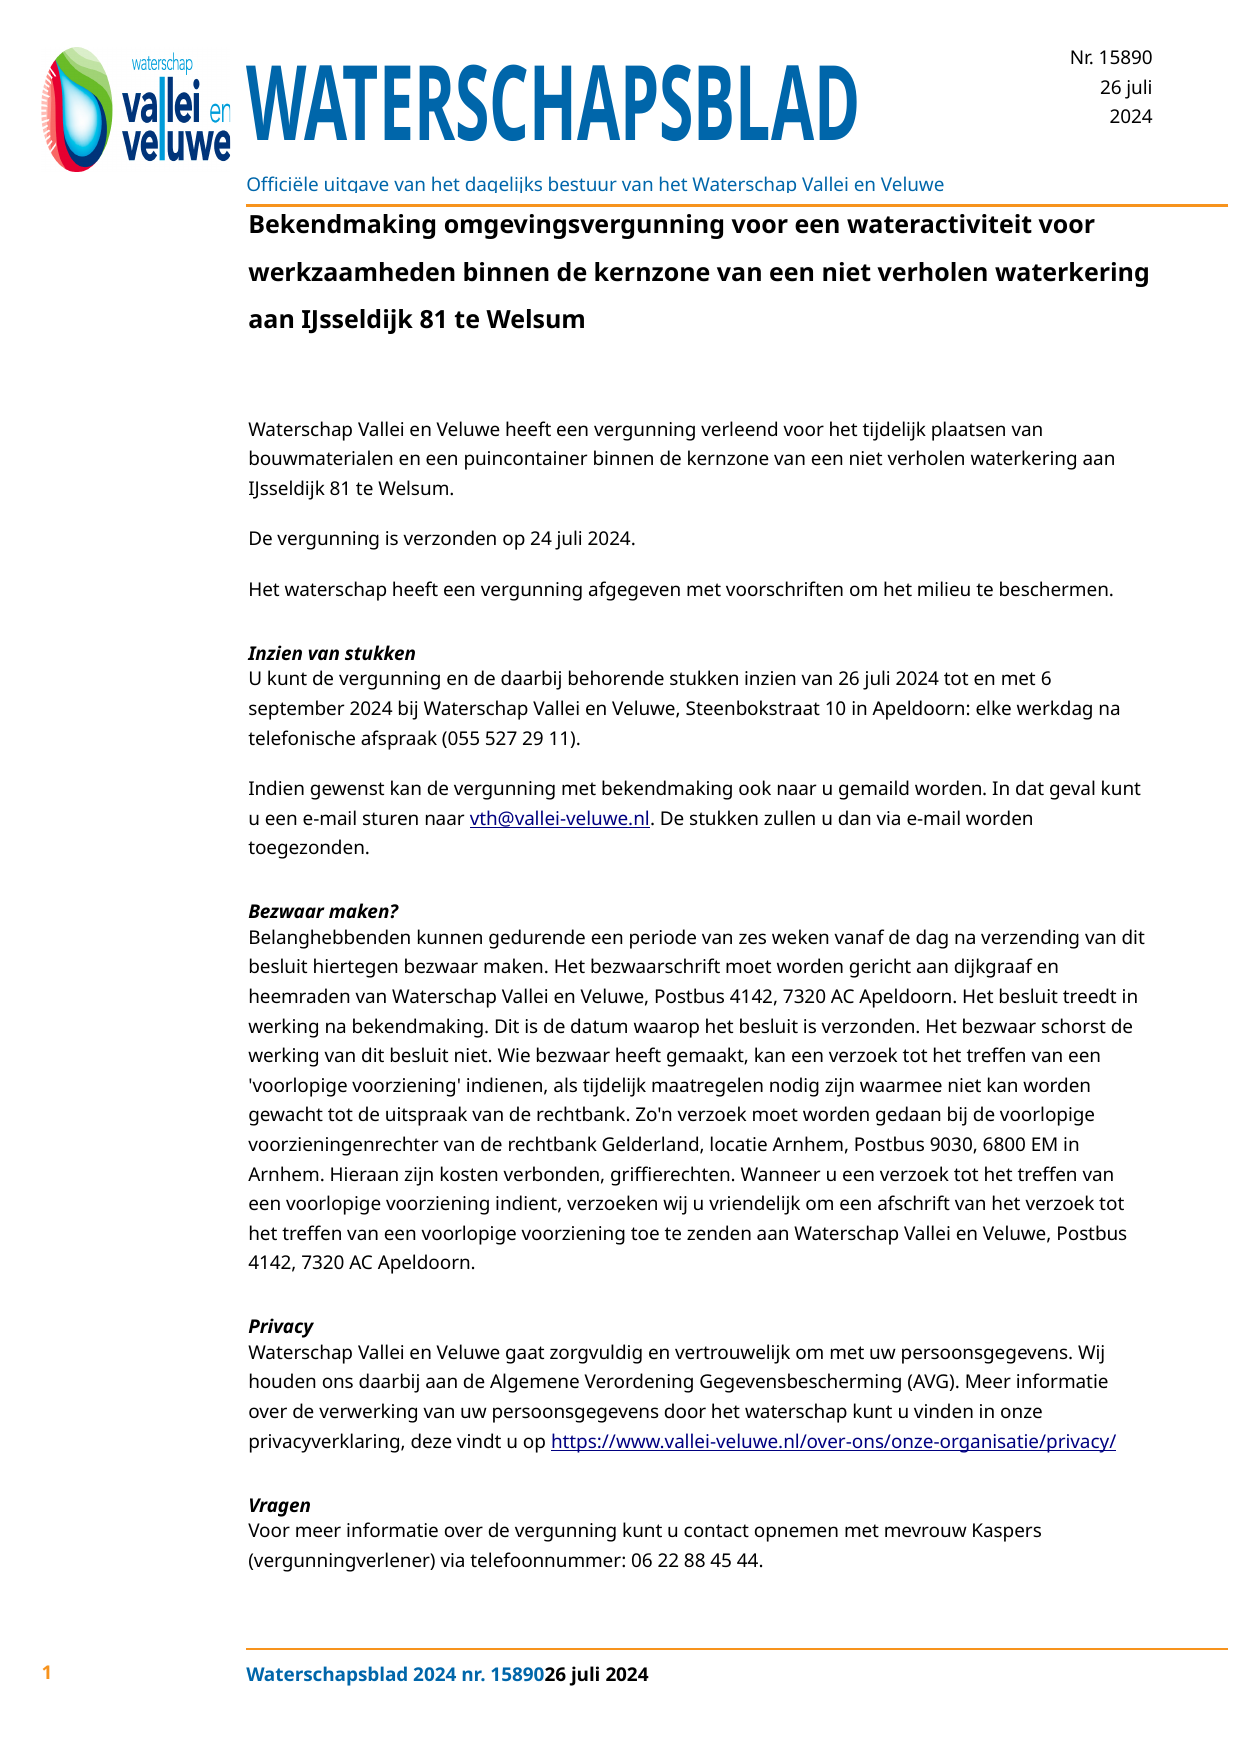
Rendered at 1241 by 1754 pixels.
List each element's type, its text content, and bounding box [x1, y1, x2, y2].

text Inzien van stukken [248, 640, 1152, 666]
text Vragen [248, 1492, 1152, 1518]
text Privacy [248, 1313, 1152, 1339]
text Indien gewenst kan de vergunning met bekendmaking ook naar u gemaild worden. In dat geval kunt u een e-mail sturen naar vth@vallei-veluwe.nl. De stukken zullen u dan via e-mail worden toegezonden. [248, 775, 1152, 860]
text Waterschap Vallei en Veluwe gaat zorgvuldig en vertrouwelijk om met uw persoonsgegevens. Wij houden ons daarbij aan de Algemene Verordening Gegevensbescherming (AVG). Meer informatie over de verwerking van uw persoonsgegevens door het waterschap kunt u vinden in onze privacyverklaring, deze vindt u op https://www.vallei-veluwe.nl/over-ons/onze-organisatie/privacy/ [248, 1339, 1152, 1454]
text Het waterschap heeft een vergunning afgegeven met voorschriften om het milieu te beschermen. [248, 576, 1152, 602]
text U kunt de vergunning en de daarbij behorende stukken inzien van 26 juli 2024 tot en met 6 september 2024 bij Waterschap Vallei en Veluwe, Steenbokstraat 10 in Apeldoorn: elke werkdag na telefonische afspraak (055 527 29 11). [248, 666, 1152, 751]
text De vergunning is verzonden op 24 juli 2024. [248, 526, 1152, 551]
text Voor meer informatie over de vergunning kunt u contact opnemen met mevrouw Kaspers (vergunningverlener) via telefoonnummer: 06 22 88 45 44. [248, 1518, 1152, 1573]
text Waterschap Vallei en Veluwe heeft een vergunning verleend voor het tijdelijk plaatsen van bouwmaterialen en een puincontainer binnen de kernzone van een niet verholen waterkering aan IJsseldijk 81 te Welsum. [248, 416, 1152, 501]
picture [41, 47, 231, 172]
text Bezwaar maken? [248, 898, 1152, 924]
text Belanghebbenden kunnen gedurende een periode van zes weken vanaf de dag na verzending van dit besluit hiertegen bezwaar maken. Het bezwaarschrift moet worden gericht aan dijkgraaf en heemraden van Waterschap Vallei en Veluwe, Postbus 4142, 7320 AC Apeldoorn. Het besluit treedt in werking na bekendmaking. Dit is de datum waarop het besluit is verzonden. Het bezwaar schorst de werking van dit besluit niet. Wie bezwaar heeft gemaakt, kan een verzoek tot het treffen van een 'voorlopige voorziening' indienen, als tijdelijk maatregelen nodig zijn waarmee niet kan worden gewacht tot de uitspraak van de rechtbank. Zo'n verzoek moet worden gedaan bij de voorlopige voorzieningenrechter van de rechtbank Gelderland, locatie Arnhem, Postbus 9030, 6800 EM in Arnhem. Hieraan zijn kosten verbonden, griffierechten. Wanneer u een verzoek tot het treffen van een voorlopige voorziening indient, verzoeken wij u vriendelijk om een afschrift van het verzoek tot het treffen van een voorlopige voorziening toe te zenden aan Waterschap Vallei en Veluwe, Postbus 4142, 7320 AC Apeldoorn. [248, 924, 1152, 1275]
text Bekendmaking omgevingsvergunning voor een wateractiviteit voor werkzaamheden binnen de kernzone van een niet verholen waterkering aan IJsseldijk 81 te Welsum [248, 207, 1152, 336]
